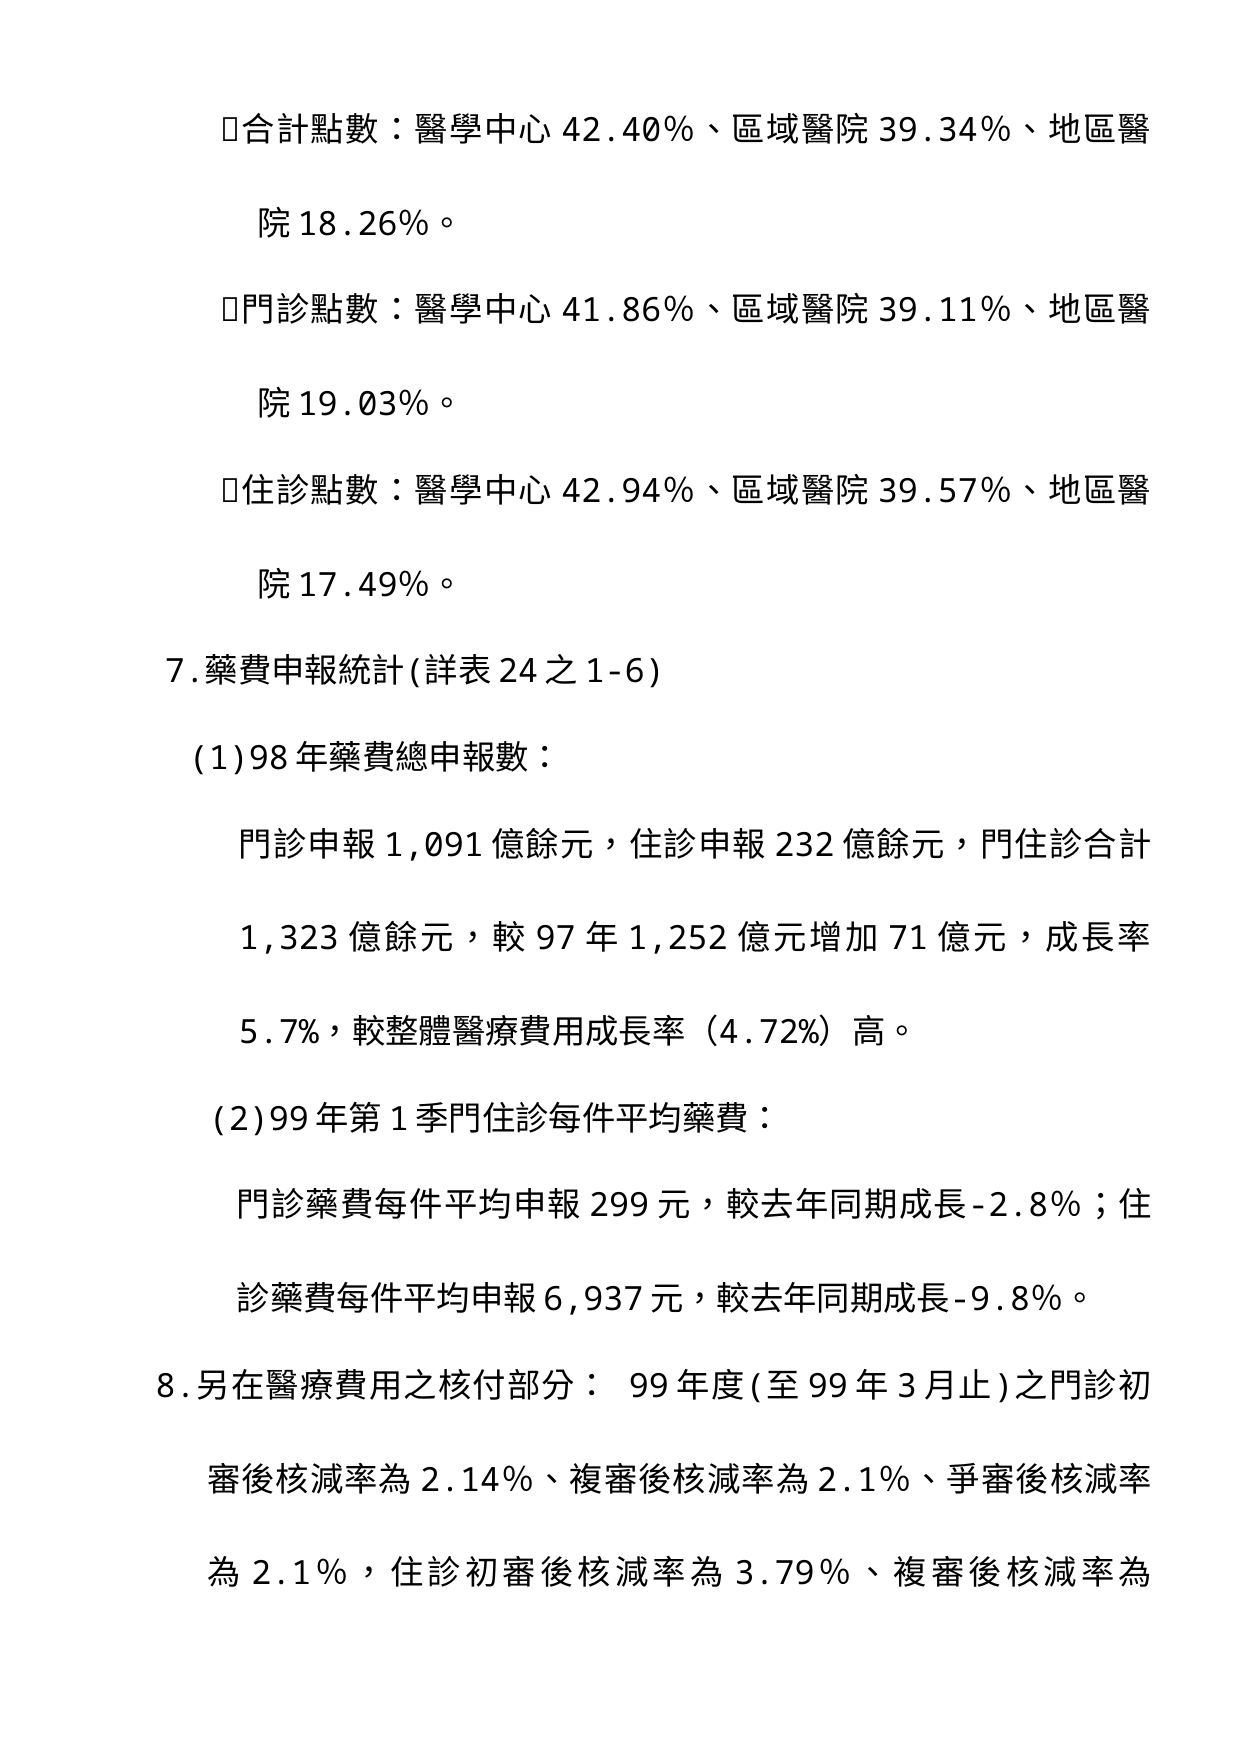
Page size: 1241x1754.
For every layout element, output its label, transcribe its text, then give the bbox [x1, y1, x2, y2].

text (2)99年第1季門住診每件平均藥費： [89, 1074, 1152, 1137]
text 門診點數：醫學中心41.86％、區域醫院39.11％、地區醫院19.03％。 [220, 266, 1152, 422]
text 合計點數：醫學中心42.40％、區域醫院39.34％、地區醫院18.26％。 [220, 85, 1152, 242]
text 住診點數：醫學中心42.94％、區域醫院39.57％、地區醫院17.49％。 [220, 446, 1152, 602]
text 8.另在醫療費用之核付部分： 99年度(至99年3月止)之門診初審後核減率為2.14％、複審後核減率為2.1％、爭審後核減率為2.1％，住診初審後核減率為3.79％、複審後核減率為 [155, 1341, 1152, 1591]
text (1)98年藥費總申報數： [89, 713, 1152, 776]
text 門診藥費每件平均申報299元，較去年同期成長-2.8％；住診藥費每件平均申報6,937元，較去年同期成長-9.8％。 [236, 1161, 1152, 1317]
text 7.藥費申報統計(詳表24之1-6) [164, 627, 1152, 689]
text 門診申報1,091億餘元，住診申報232億餘元，門住診合計1,323億餘元，較97年1,252億元增加71億元，成長率5.7%，較整體醫療費用成長率（4.72%）高。 [239, 800, 1152, 1050]
